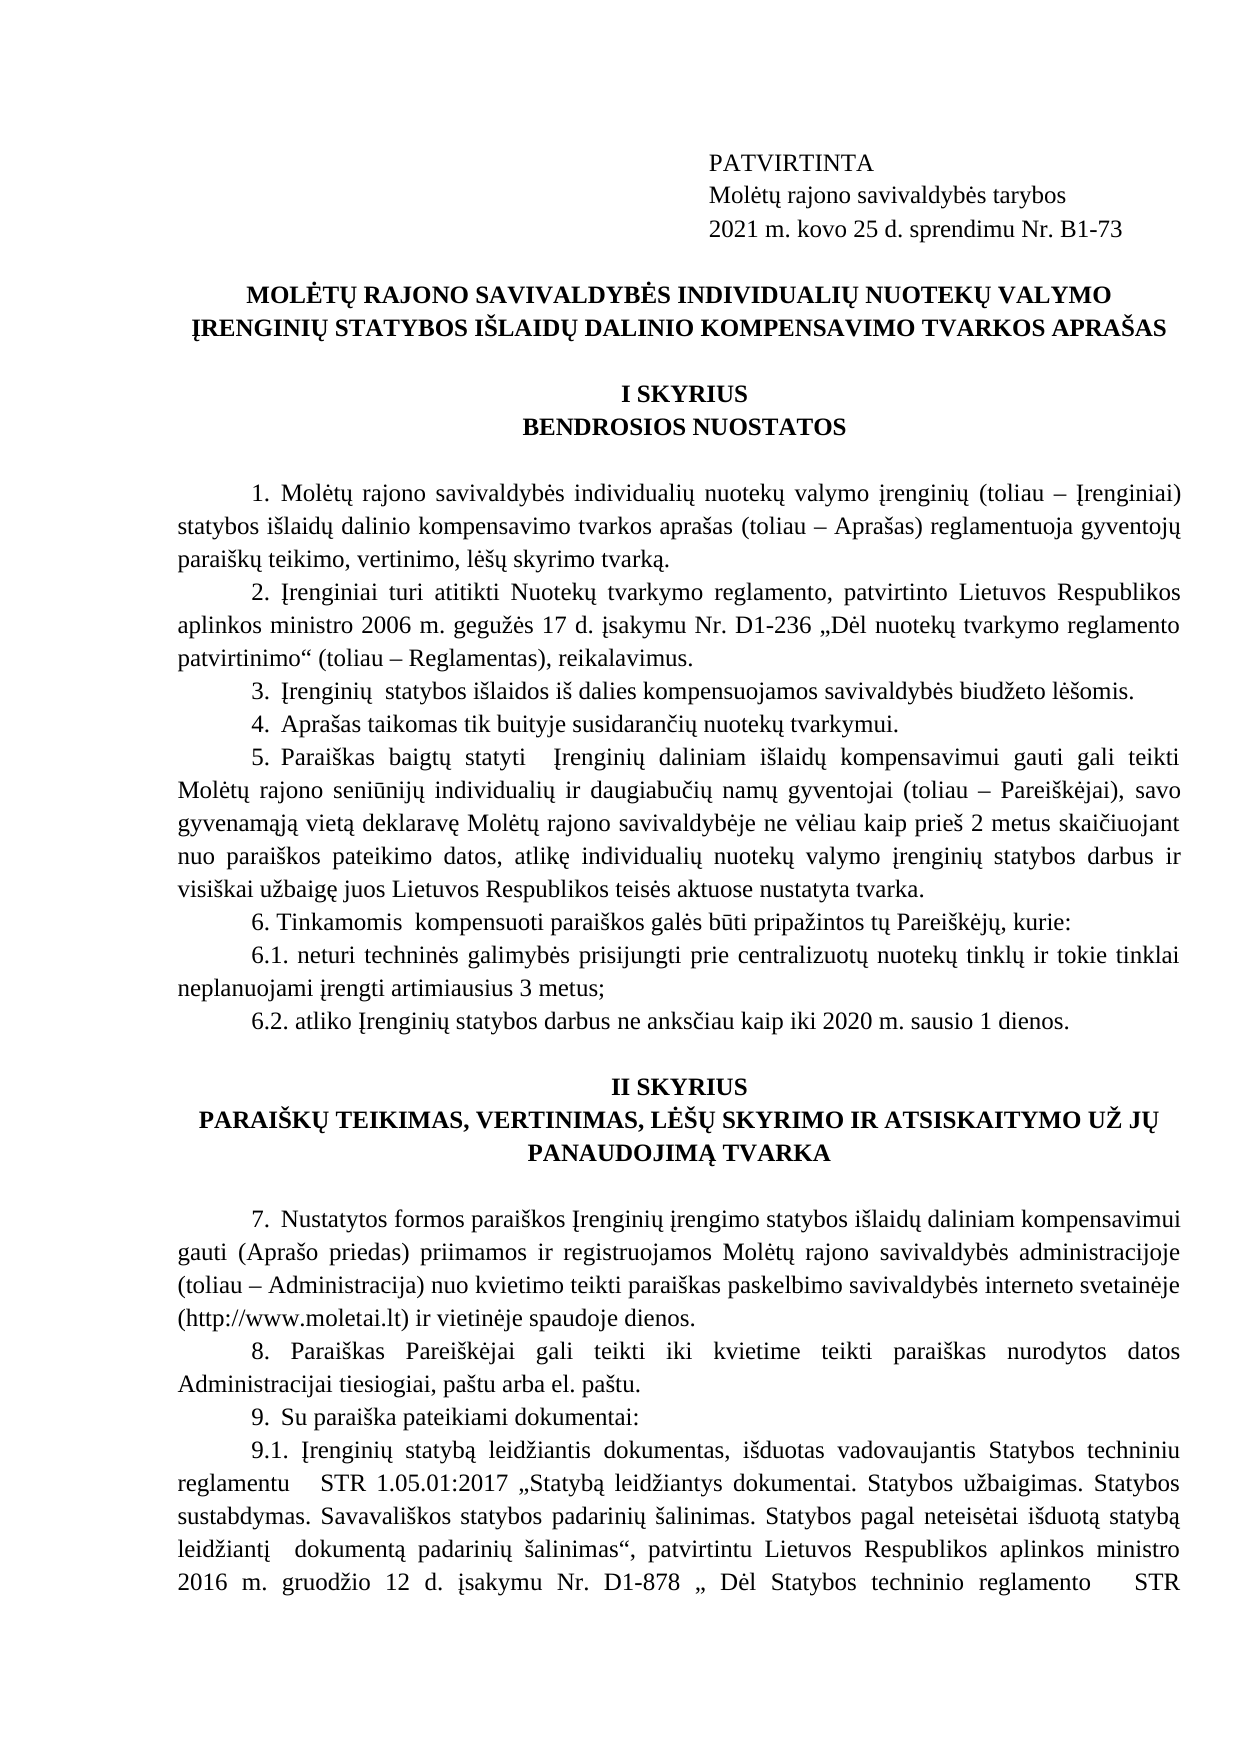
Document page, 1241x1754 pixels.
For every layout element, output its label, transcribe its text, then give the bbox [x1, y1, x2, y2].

text 1. Molėtų rajono savivaldybės individualių nuotekų valymo įrenginių (toliau – Įrenginiai) statybos išlaidų dalinio kompensavimo tvarkos aprašas (toliau – Aprašas) reglamentuoja gyventojų paraiškų teikimo, vertinimo, lėšų skyrimo tvarką. [177, 478, 1181, 573]
text molėtų rajono savivaldybės individualiŲ nuotekų valymo įrenginiŲ statybos išlaidų DALINIO KOMPENSAVIMO TVARKOS aprašAS [177, 280, 1181, 341]
text 7. Nustatytos formos paraiškos Įrenginių įrengimo statybos išlaidų daliniam kompensavimui gauti (Aprašo priedas) priimamos ir registruojamos Molėtų rajono savivaldybės administracijoje (toliau – Administracija) nuo kvietimo teikti paraiškas paskelbimo savivaldybės interneto svetainėje (http://www.moletai.lt) ir vietinėje spaudoje dienos. [177, 1204, 1181, 1332]
text 2. Įrenginiai turi atitikti Nuotekų tvarkymo reglamento, patvirtinto Lietuvos Respublikos aplinkos ministro 2006 m. gegužės 17 d. įsakymu Nr. D1-236 „Dėl nuotekų tvarkymo reglamento patvirtinimo“ (toliau – Reglamentas), reikalavimus. [177, 577, 1181, 672]
text PARAIŠKŲ TEIKIMAS, VERTINIMAS, LĖŠŲ SKYRIMO IR ATSISKAITYMO UŽ JŲ PANAUDOJIMĄ TVARKA [177, 1105, 1181, 1167]
text 2021 m. kovo 25 d. sprendimu Nr. B1-73 [177, 214, 1181, 242]
text 5. Paraiškas baigtų statyti Įrenginių daliniam išlaidų kompensavimui gauti gali teikti Molėtų rajono seniūnijų individualių ir daugiabučių namų gyventojai (toliau – Pareiškėjai), savo gyvenamąją vietą deklaravę Molėtų rajono savivaldybėje ne vėliau kaip prieš 2 metus skaičiuojant nuo paraiškos pateikimo datos, atlikę individualių nuotekų valymo įrenginių statybos darbus ir visiškai užbaigę juos Lietuvos Respublikos teisės aktuose nustatyta tvarka. [177, 742, 1181, 903]
text 6. Tinkamomis kompensuoti paraiškos galės būti pripažintos tų Pareiškėjų, kurie: [177, 907, 1181, 936]
text 9. Su paraiška pateikiami dokumentai: [177, 1402, 1181, 1431]
text I SKYRIUS [177, 379, 1191, 407]
text PATVIRTINTA [177, 148, 1181, 176]
text 4. Aprašas taikomas tik buityje susidarančių nuotekų tvarkymui. [177, 709, 1181, 738]
text 3. Įrenginių statybos išlaidos iš dalies kompensuojamos savivaldybės biudžeto lėšomis. [177, 676, 1181, 705]
text 6.2. atliko Įrenginių statybos darbus ne anksčiau kaip iki 2020 m. sausio 1 dienos. [177, 1006, 1181, 1035]
text Molėtų rajono savivaldybės tarybos [177, 181, 1181, 209]
text 8. Paraiškas Pareiškėjai gali teikti iki kvietime teikti paraiškas nurodytos datos Administracijai tiesiogiai, paštu arba el. paštu. [177, 1336, 1181, 1398]
text II SKYRIUS [177, 1072, 1181, 1101]
text 6.1. neturi techninės galimybės prisijungti prie centralizuotų nuotekų tinklų ir tokie tinklai neplanuojami įrengti artimiausius 3 metus; [177, 940, 1181, 1002]
text 9.1. Įrenginių statybą leidžiantis dokumentas, išduotas vadovaujantis Statybos techniniu reglamentu STR 1.05.01:2017 „Statybą leidžiantys dokumentai. Statybos užbaigimas. Statybos sustabdymas. Savavališkos statybos padarinių šalinimas. Statybos pagal neteisėtai išduotą statybą leidžiantį dokumentą padarinių šalinimas“, patvirtintu Lietuvos Respublikos aplinkos ministro 2016 m. gruodžio 12 d. įsakymu Nr. D1-878 „ Dėl Statybos techninio reglamento STR [177, 1435, 1181, 1596]
text BENDROSIOS NUOSTATOS [177, 412, 1191, 441]
